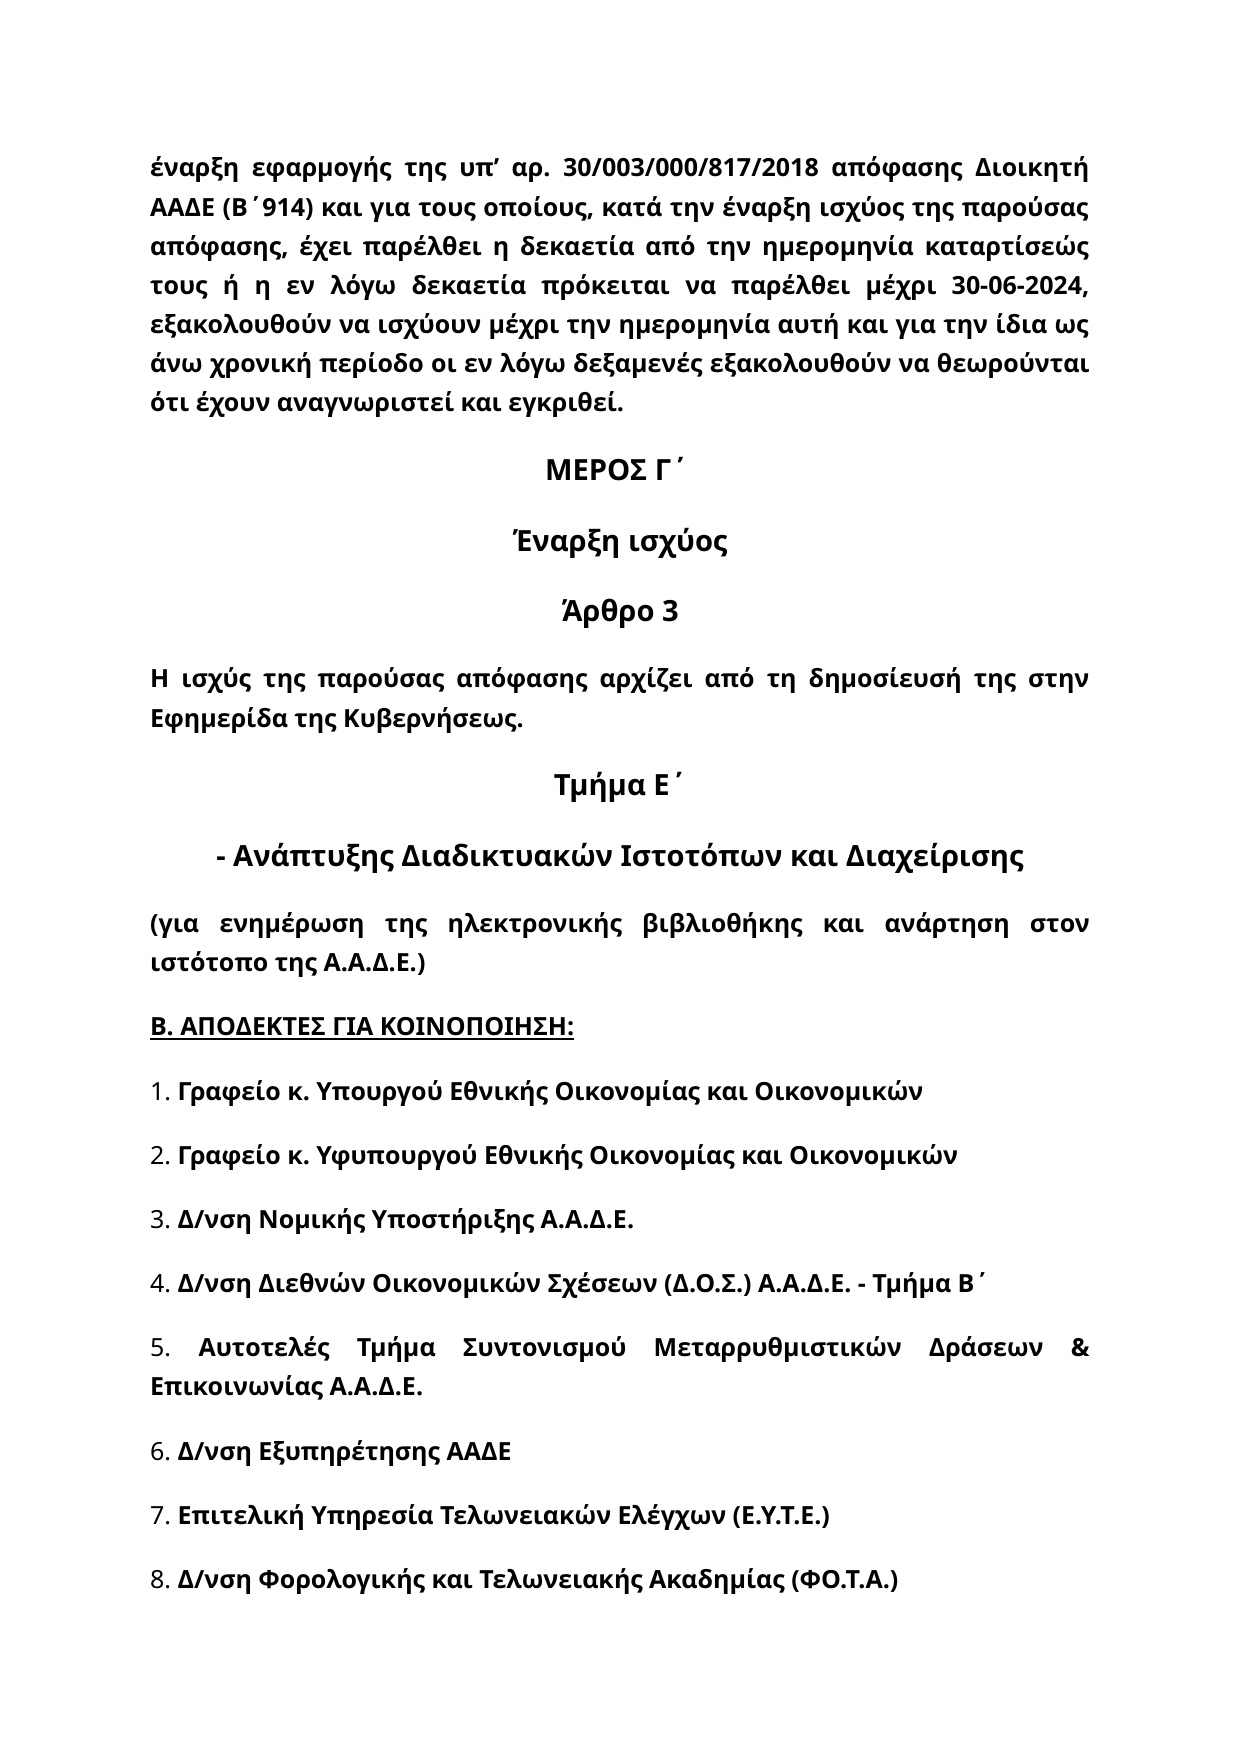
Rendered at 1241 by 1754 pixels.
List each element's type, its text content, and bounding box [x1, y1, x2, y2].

text 3. Δ/νση Νομικής Υποστήριξης Α.Α.Δ.Ε. [150, 1201, 1090, 1236]
subtitle Τμήμα Ε΄ [150, 764, 1090, 804]
text 5. Αυτοτελές Τμήμα Συντονισμού Μεταρρυθμιστικών Δράσεων & Επικοινωνίας Α.Α.Δ.Ε. [150, 1330, 1090, 1403]
text 2. Γραφείο κ. Υφυπουργού Εθνικής Οικονομίας και Οικονομικών [150, 1137, 1090, 1171]
text 7. Επιτελική Υπηρεσία Τελωνειακών Ελέγχων (Ε.Υ.Τ.Ε.) [150, 1497, 1090, 1531]
text 6. Δ/νση Εξυπηρέτησης ΑΑΔΕ [150, 1433, 1090, 1467]
text (για ενημέρωση της ηλεκτρονικής βιβλιοθήκης και ανάρτηση στον ιστότοπο της Α.Α.Δ.Ε.) [150, 906, 1090, 979]
text έναρξη εφαρμογής της υπ’ αρ. 30/003/000/817/2018 απόφασης Διοικητή ΑΑΔΕ (B΄914) και για τους οποίους, κατά την έναρξη ισχύος της παρούσας απόφασης, έχει παρέλθει η δεκαετία από την ημερομηνία καταρτίσεώς τους ή η εν λόγω δεκαετία πρόκειται να παρέλθει μέχρι 30-06-2024, εξακολουθούν να ισχύουν μέχρι την ημερομηνία αυτή και για την ίδια ως άνω χρονική περίοδο οι εν λόγω δεξαμενές εξακολουθούν να θεωρούνται ότι έχουν αναγνωριστεί και εγκριθεί. [150, 150, 1090, 419]
subtitle Έναρξη ισχύος [150, 520, 1090, 559]
subtitle Άρθρο 3 [150, 590, 1090, 630]
text Η ισχύς της παρούσας απόφασης αρχίζει από τη δημοσίευσή της στην Εφημερίδα της Κυβερνήσεως. [150, 661, 1090, 734]
subtitle - Ανάπτυξης Διαδικτυακών Ιστοτόπων και Διαχείρισης [150, 835, 1090, 875]
text 1. Γραφείο κ. Υπουργού Εθνικής Οικονομίας και Οικονομικών [150, 1073, 1090, 1107]
text 8. Δ/νση Φορολογικής και Τελωνειακής Ακαδημίας (ΦΟ.Τ.Α.) [150, 1561, 1090, 1596]
text Β. ΑΠΟΔΕΚΤΕΣ ΓΙΑ ΚΟΙΝΟΠΟΙΗΣΗ: [150, 1009, 1090, 1043]
subtitle ΜΕΡΟΣ Γ΄ [150, 449, 1090, 489]
text 4. Δ/νση Διεθνών Οικονομικών Σχέσεων (Δ.Ο.Σ.) Α.Α.Δ.Ε. - Τμήμα Β΄ [150, 1266, 1090, 1300]
